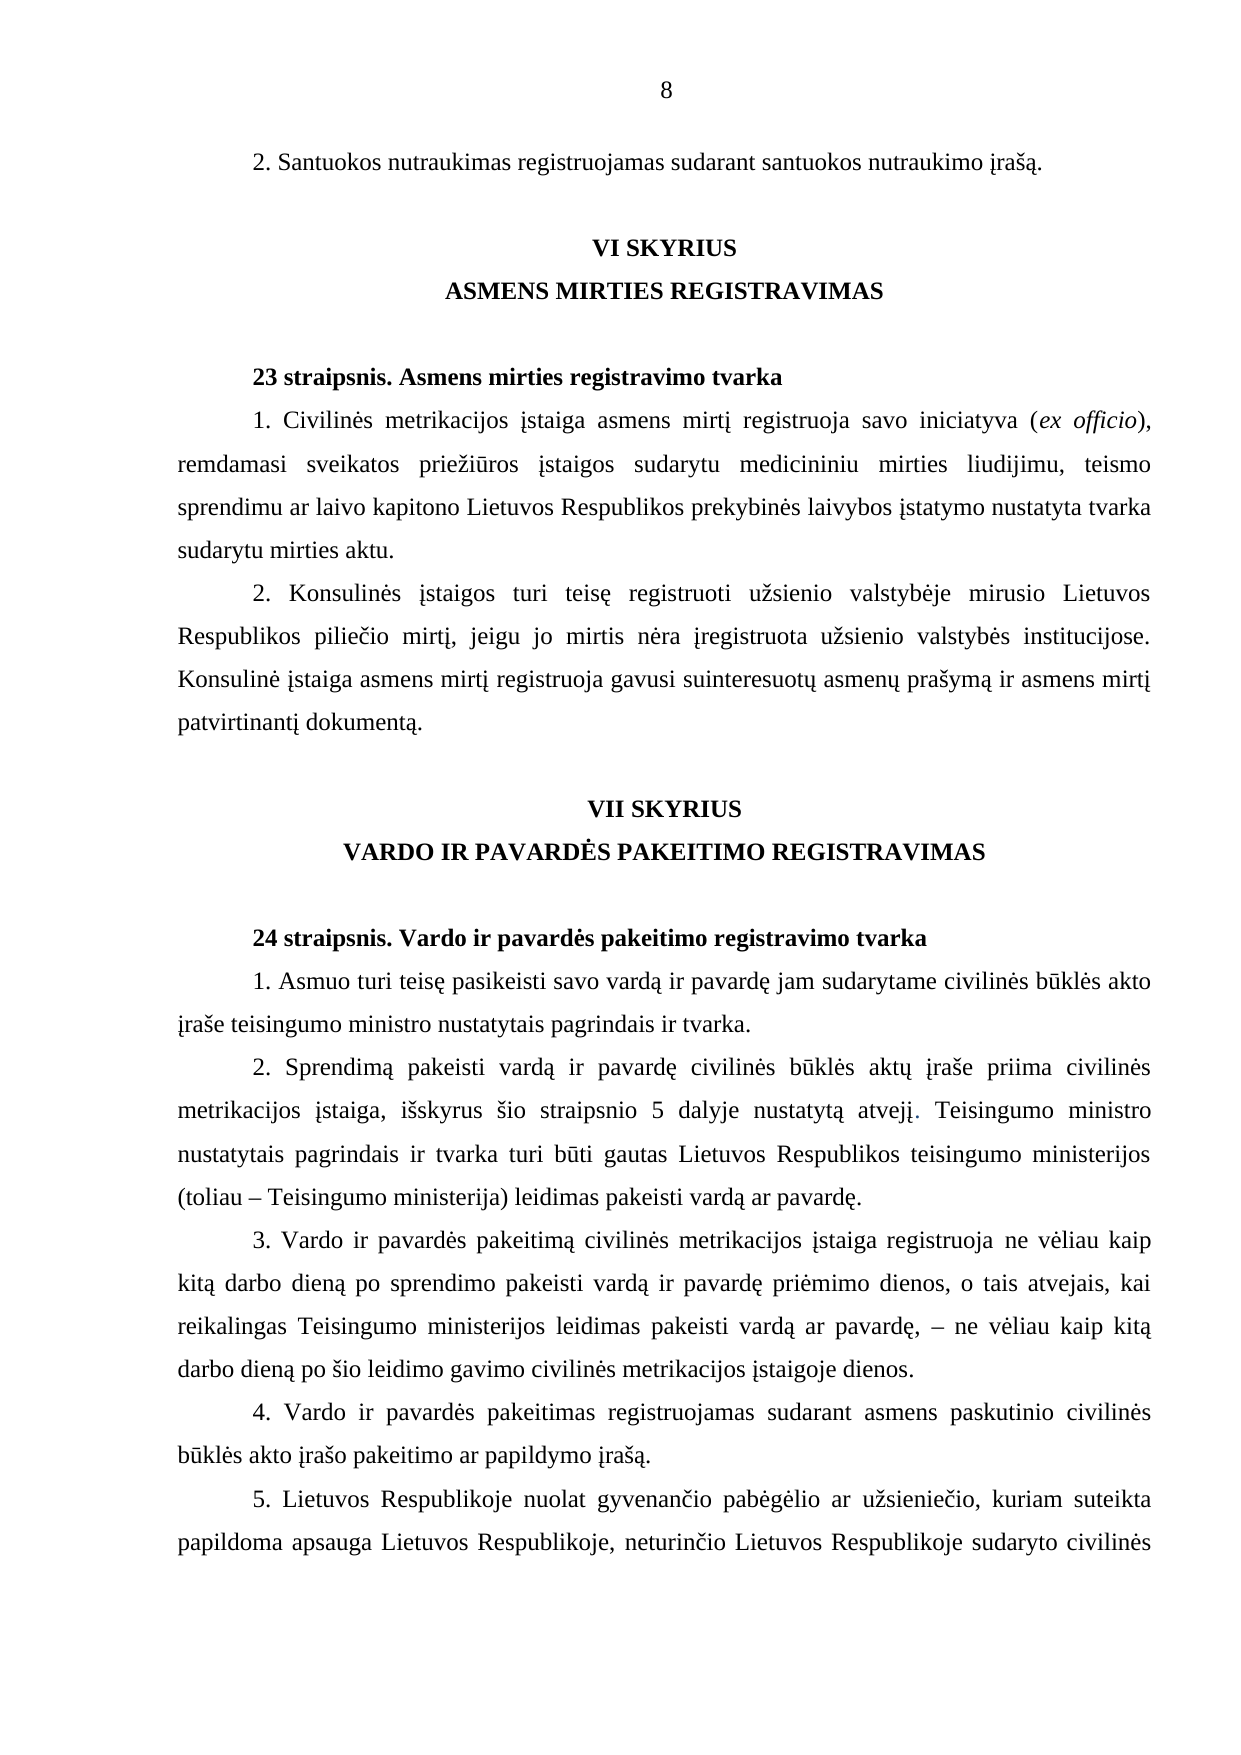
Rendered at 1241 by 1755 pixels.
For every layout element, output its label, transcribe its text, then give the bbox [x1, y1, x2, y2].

text 1. Asmuo turi teisę pasikeisti savo vardą ir pavardę jam sudarytame civilinės būklės akto įraše teisingumo ministro nustatytais pagrindais ir tvarka. [177, 966, 1152, 1038]
text 2. Konsulinės įstaigos turi teisę registruoti užsienio valstybėje mirusio Lietuvos Respublikos piliečio mirtį, jeigu jo mirtis nėra įregistruota užsienio valstybės institucijose. Konsulinė įstaiga asmens mirtį registruoja gavusi suinteresuotų asmenų prašymą ir asmens mirtį patvirtinantį dokumentą. [177, 578, 1152, 736]
text 3. Vardo ir pavardės pakeitimą civilinės metrikacijos įstaiga registruoja ne vėliau kaip kitą darbo dieną po sprendimo pakeisti vardą ir pavardę priėmimo dienos, o tais atvejais, kai reikalingas Teisingumo ministerijos leidimas pakeisti vardą ar pavardę, – ne vėliau kaip kitą darbo dieną po šio leidimo gavimo civilinės metrikacijos įstaigoje dienos. [177, 1225, 1152, 1383]
text VII SKYRIUS [177, 794, 1152, 822]
text 2. Sprendimą pakeisti vardą ir pavardę civilinės būklės aktų įraše priima civilinės metrikacijos įstaiga, išskyrus šio straipsnio 5 dalyje nustatytą atvejį. Teisingumo ministro nustatytais pagrindais ir tvarka turi būti gautas Lietuvos Respublikos teisingumo ministerijos (toliau – Teisingumo ministerija) leidimas pakeisti vardą ar pavardę. [177, 1052, 1152, 1211]
text 5. Lietuvos Respublikoje nuolat gyvenančio pabėgėlio ar užsieniečio, kuriam suteikta papildoma apsauga Lietuvos Respublikoje, neturinčio Lietuvos Respublikoje sudaryto civilinės [177, 1484, 1152, 1556]
text VARDO IR PAVARDĖS PAKEITIMO REGISTRAVIMAS [177, 837, 1152, 866]
text 4. Vardo ir pavardės pakeitimas registruojamas sudarant asmens paskutinio civilinės būklės akto įrašo pakeitimo ar papildymo įrašą. [177, 1397, 1152, 1469]
text VI SKYRIUS [177, 233, 1152, 262]
text 23 straipsnis. Asmens mirties registravimo tvarka [177, 362, 1152, 391]
text 24 straipsnis. Vardo ir pavardės pakeitimo registravimo tvarka [177, 923, 1152, 952]
text 2. Santuokos nutraukimas registruojamas sudarant santuokos nutraukimo įrašą. [177, 147, 1152, 176]
text 1. Civilinės metrikacijos įstaiga asmens mirtį registruoja savo iniciatyva (ex officio), remdamasi sveikatos priežiūros įstaigos sudarytu medicininiu mirties liudijimu, teismo sprendimu ar laivo kapitono Lietuvos Respublikos prekybinės laivybos įstatymo nustatyta tvarka sudarytu mirties aktu. [177, 406, 1152, 564]
text ASMENS MIRTIES REGISTRAVIMAS [177, 276, 1152, 305]
